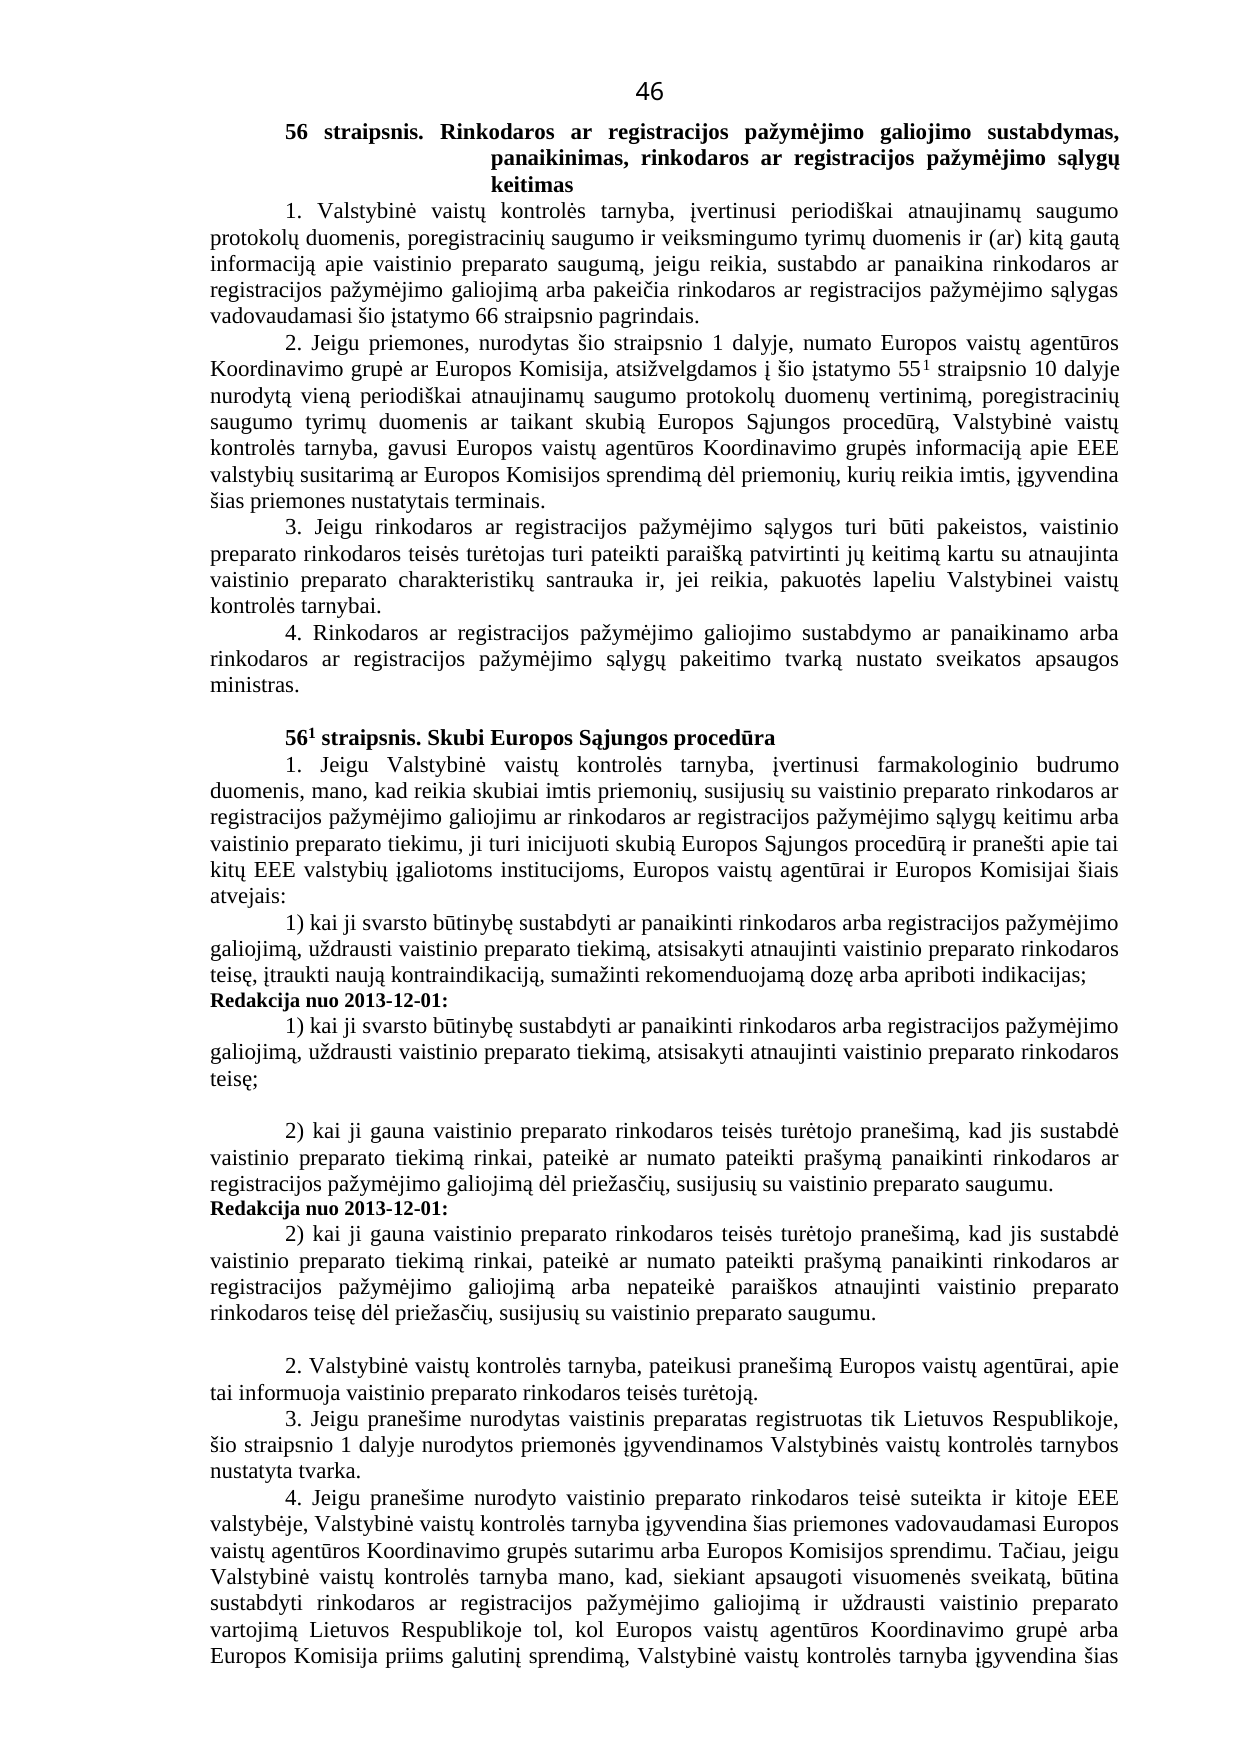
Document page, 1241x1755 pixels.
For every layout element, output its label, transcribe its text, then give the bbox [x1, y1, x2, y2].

text 1. Valstybinė vaistų kontrolės tarnyba, įvertinusi periodiškai atnaujinamų saugumo protokolų duomenis, poregistracinių saugumo ir veiksmingumo tyrimų duomenis ir (ar) kitą gautą informaciją apie vaistinio preparato saugumą, jeigu reikia, sustabdo ar panaikina rinkodaros ar registracijos pažymėjimo galiojimą arba pakeičia rinkodaros ar registracijos pažymėjimo sąlygas vadovaudamasi šio įstatymo 66 straipsnio pagrindais. [210, 197, 1120, 329]
text 2) kai ji gauna vaistinio preparato rinkodaros teisės turėtojo pranešimą, kad jis sustabdė vaistinio preparato tiekimą rinkai, pateikė ar numato pateikti prašymą panaikinti rinkodaros ar registracijos pažymėjimo galiojimą dėl priežasčių, susijusių su vaistinio preparato saugumu. [210, 1117, 1120, 1196]
text 4. Jeigu pranešime nurodyto vaistinio preparato rinkodaros teisė suteikta ir kitoje EEE valstybėje, Valstybinė vaistų kontrolės tarnyba įgyvendina šias priemones vadovaudamasi Europos vaistų agentūros Koordinavimo grupės sutarimu arba Europos Komisijos sprendimu. Tačiau, jeigu Valstybinė vaistų kontrolės tarnyba mano, kad, siekiant apsaugoti visuomenės sveikatą, būtina sustabdyti rinkodaros ar registracijos pažymėjimo galiojimą ir uždrausti vaistinio preparato vartojimą Lietuvos Respublikoje tol, kol Europos vaistų agentūros Koordinavimo grupė arba Europos Komisija priims galutinį sprendimą, Valstybinė vaistų kontrolės tarnyba įgyvendina šias [210, 1484, 1120, 1668]
text 561 straipsnis. Skubi Europos Sąjungos procedūra [210, 724, 1120, 751]
text 1) kai ji svarsto būtinybę sustabdyti ar panaikinti rinkodaros arba registracijos pažymėjimo galiojimą, uždrausti vaistinio preparato tiekimą, atsisakyti atnaujinti vaistinio preparato rinkodaros teisę; [210, 1012, 1120, 1091]
text 2) kai ji gauna vaistinio preparato rinkodaros teisės turėtojo pranešimą, kad jis sustabdė vaistinio preparato tiekimą rinkai, pateikė ar numato pateikti prašymą panaikinti rinkodaros ar registracijos pažymėjimo galiojimą arba nepateikė paraiškos atnaujinti vaistinio preparato rinkodaros teisę dėl priežasčių, susijusių su vaistinio preparato saugumu. [210, 1220, 1120, 1326]
text 3. Jeigu pranešime nurodytas vaistinis preparatas registruotas tik Lietuvos Respublikoje, šio straipsnio 1 dalyje nurodytos priemonės įgyvendinamos Valstybinės vaistų kontrolės tarnybos nustatyta tvarka. [210, 1405, 1120, 1484]
text 1. Jeigu Valstybinė vaistų kontrolės tarnyba, įvertinusi farmakologinio budrumo duomenis, mano, kad reikia skubiai imtis priemonių, susijusių su vaistinio preparato rinkodaros ar registracijos pažymėjimo galiojimu ar rinkodaros ar registracijos pažymėjimo sąlygų keitimu arba vaistinio preparato tiekimu, ji turi inicijuoti skubią Europos Sąjungos procedūrą ir pranešti apie tai kitų EEE valstybių įgaliotoms institucijoms, Europos vaistų agentūrai ir Europos Komisijai šiais atvejais: [210, 751, 1120, 909]
text Redakcija nuo 2013-12-01: [210, 988, 1120, 1012]
text Redakcija nuo 2013-12-01: [210, 1196, 1120, 1220]
text 1) kai ji svarsto būtinybę sustabdyti ar panaikinti rinkodaros arba registracijos pažymėjimo galiojimą, uždrausti vaistinio preparato tiekimą, atsisakyti atnaujinti vaistinio preparato rinkodaros teisę, įtraukti naują kontraindikaciją, sumažinti rekomenduojamą dozę arba apriboti indikacijas; [210, 909, 1120, 988]
text 56 straipsnis. Rinkodaros ar registracijos pažymėjimo galiojimo sustabdymas, panaikinimas, rinkodaros ar registracijos pažymėjimo sąlygų keitimas [285, 118, 1120, 197]
text 4. Rinkodaros ar registracijos pažymėjimo galiojimo sustabdymo ar panaikinamo arba rinkodaros ar registracijos pažymėjimo sąlygų pakeitimo tvarką nustato sveikatos apsaugos ministras. [210, 619, 1120, 698]
text 2. Valstybinė vaistų kontrolės tarnyba, pateikusi pranešimą Europos vaistų agentūrai, apie tai informuoja vaistinio preparato rinkodaros teisės turėtoją. [210, 1352, 1120, 1405]
text 2. Jeigu priemones, nurodytas šio straipsnio 1 dalyje, numato Europos vaistų agentūros Koordinavimo grupė ar Europos Komisija, atsižvelgdamos į šio įstatymo 551 straipsnio 10 dalyje nurodytą vieną periodiškai atnaujinamų saugumo protokolų duomenų vertinimą, poregistracinių saugumo tyrimų duomenis ar taikant skubią Europos Sąjungos procedūrą, Valstybinė vaistų kontrolės tarnyba, gavusi Europos vaistų agentūros Koordinavimo grupės informaciją apie EEE valstybių susitarimą ar Europos Komisijos sprendimą dėl priemonių, kurių reikia imtis, įgyvendina šias priemones nustatytais terminais. [210, 329, 1120, 513]
text 3. Jeigu rinkodaros ar registracijos pažymėjimo sąlygos turi būti pakeistos, vaistinio preparato rinkodaros teisės turėtojas turi pateikti paraišką patvirtinti jų keitimą kartu su atnaujinta vaistinio preparato charakteristikų santrauka ir, jei reikia, pakuotės lapeliu Valstybinei vaistų kontrolės tarnybai. [210, 513, 1120, 619]
